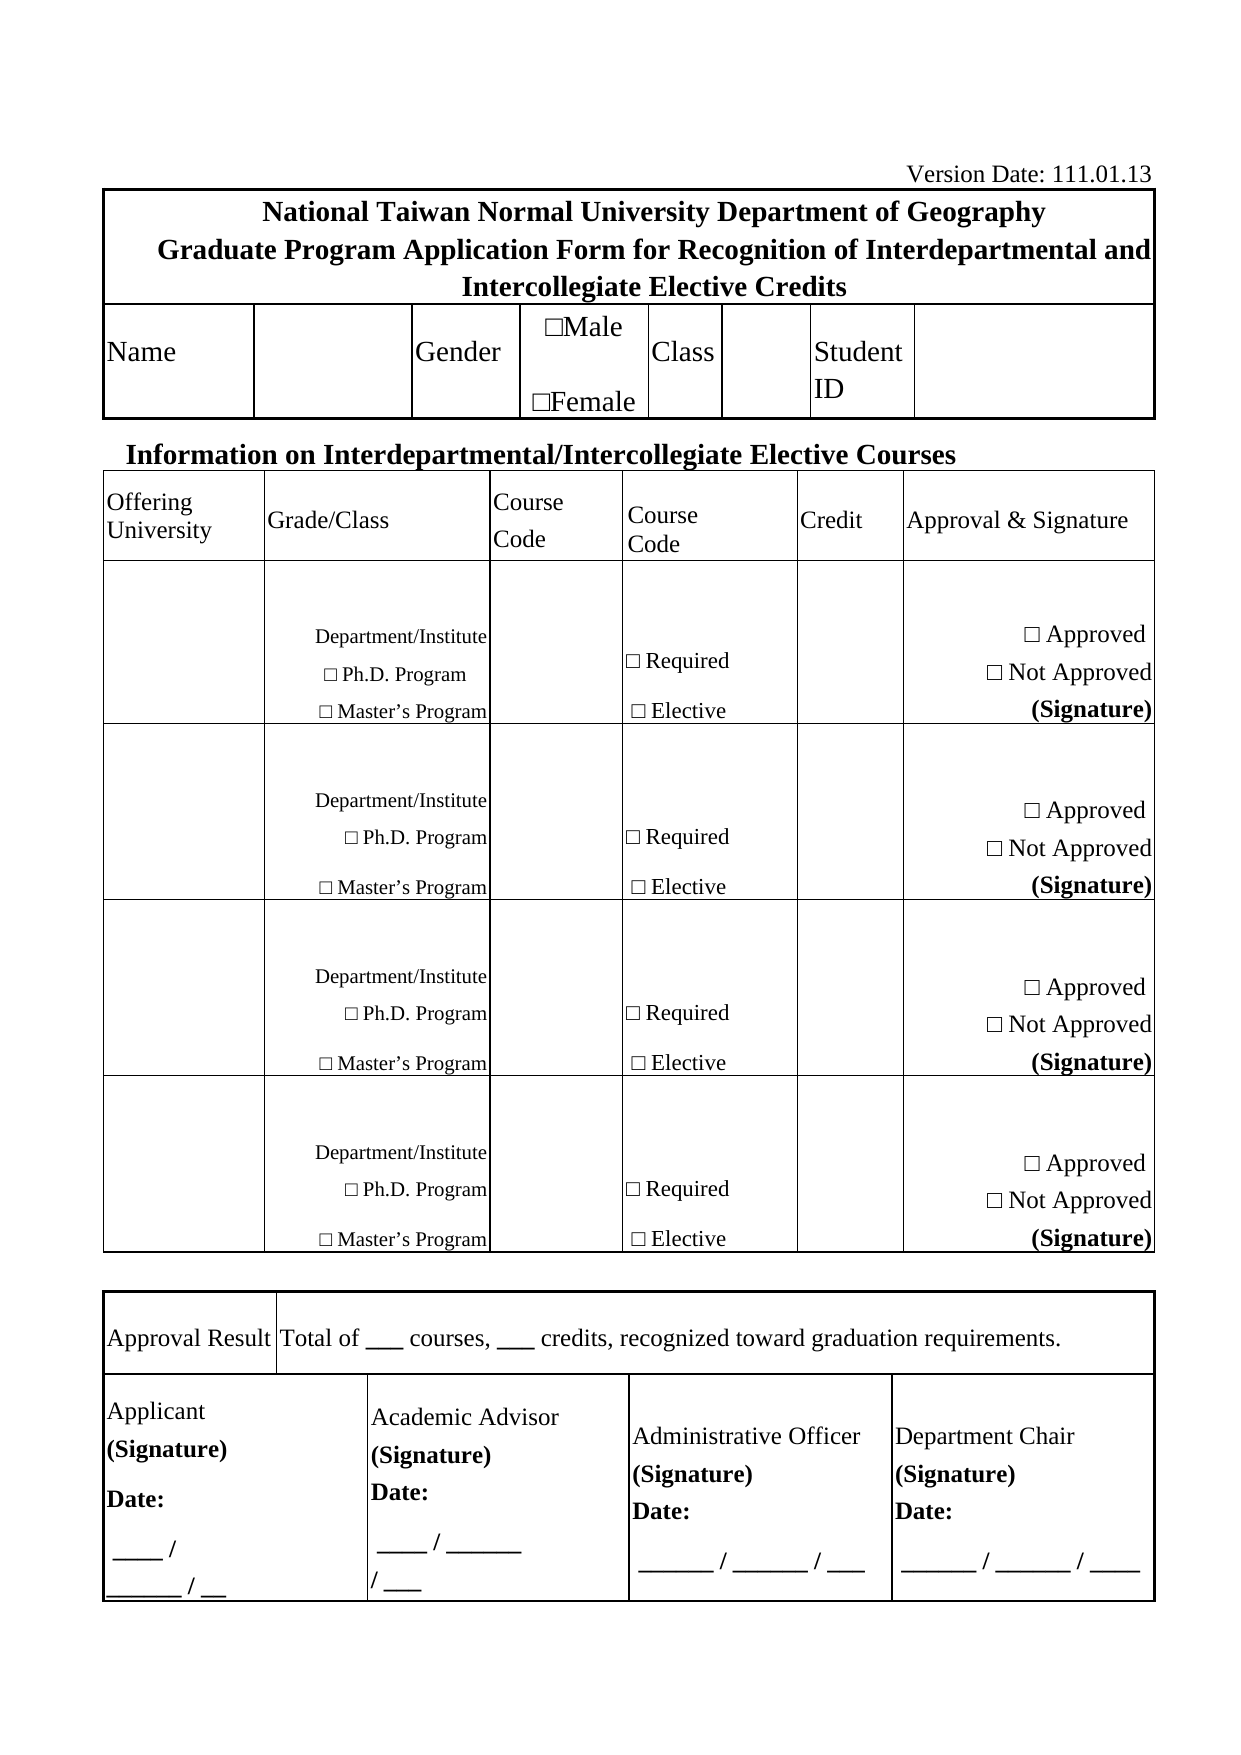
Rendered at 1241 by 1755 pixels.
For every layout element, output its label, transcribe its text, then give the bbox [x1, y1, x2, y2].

table_cell [798, 900, 903, 1075]
table_cell □ Approved □ Not Approved (Signature) [904, 724, 1154, 899]
table_cell Student ID [811, 305, 914, 417]
table_cell Administrative Officer (Signature) Date: ______ / ______ / ___ [630, 1375, 891, 1600]
table_cell [491, 900, 622, 1075]
table_header [626, 472, 637, 499]
table_cell [491, 724, 622, 899]
table_header National Taiwan Normal University Department of Geography Graduate Program Application Form for Recognition of Interdepartmental and Intercollegiate Elective Credits [105, 191, 1153, 303]
table_cell □ Required □ Elective [623, 1076, 797, 1251]
table_cell [491, 1076, 622, 1251]
table_cell □ Approved □ Not Approved (Signature) [904, 561, 1154, 723]
table_cell □ Approved □ Not Approved (Signature) [904, 1076, 1154, 1251]
table_cell [104, 561, 264, 723]
table_header Course Code [626, 499, 758, 559]
table_cell [798, 561, 903, 723]
table_header Grade/Class [265, 471, 489, 560]
table_cell □ Required □ Elective [623, 900, 797, 1075]
table_cell [104, 900, 264, 1075]
table_cell Department/Institute □ Ph.D. Program □ Master’s Program [265, 1076, 489, 1251]
table_cell Academic Advisor (Signature) Date: ____ / ______ / ___ [368, 1375, 628, 1600]
table_cell Department Chair (Signature) Date: ______ / ______ / ____ [893, 1375, 1153, 1600]
table_cell [798, 1076, 903, 1251]
table_cell [798, 724, 903, 899]
table_cell Applicant (Signature) Date: ____ / ______ / __ [105, 1375, 367, 1600]
table_cell [915, 305, 1153, 417]
table_header Offering University [104, 471, 264, 560]
table_header Course Code [491, 471, 622, 560]
table_cell □ Required □ Elective [623, 561, 797, 723]
table_cell Class [649, 305, 721, 417]
table_cell Gender [413, 305, 519, 417]
table_cell Department/Institute □ Ph.D. Program □ Master’s Program [265, 724, 489, 899]
table_header Credit [798, 471, 903, 560]
table_cell [723, 305, 810, 417]
table_header Total of ___ courses, ___ credits, recognized toward graduation requirements. [277, 1293, 1153, 1373]
table_cell [491, 561, 622, 723]
table_cell □ Approved □ Not Approved (Signature) [904, 900, 1154, 1075]
table_header [623, 471, 797, 560]
table_cell Department/Institute □ Ph.D. Program □ Master’s Program [265, 561, 489, 723]
table_cell [104, 724, 264, 899]
table_header Approval Result [105, 1293, 276, 1373]
table_cell □ Required □ Elective [623, 724, 797, 899]
table_cell Name [105, 305, 253, 417]
table_cell Department/Institute □ Ph.D. Program □ Master’s Program [265, 900, 489, 1075]
table_cell [255, 305, 411, 417]
text Version Date: 111.01.13 [103, 150, 1152, 187]
table_header Approval & Signature [904, 471, 1154, 560]
text Information on Interdepartmental/Intercollegiate Elective Courses [103, 433, 1152, 470]
table_cell [104, 1076, 264, 1251]
table_cell □Male □Female [521, 305, 648, 417]
